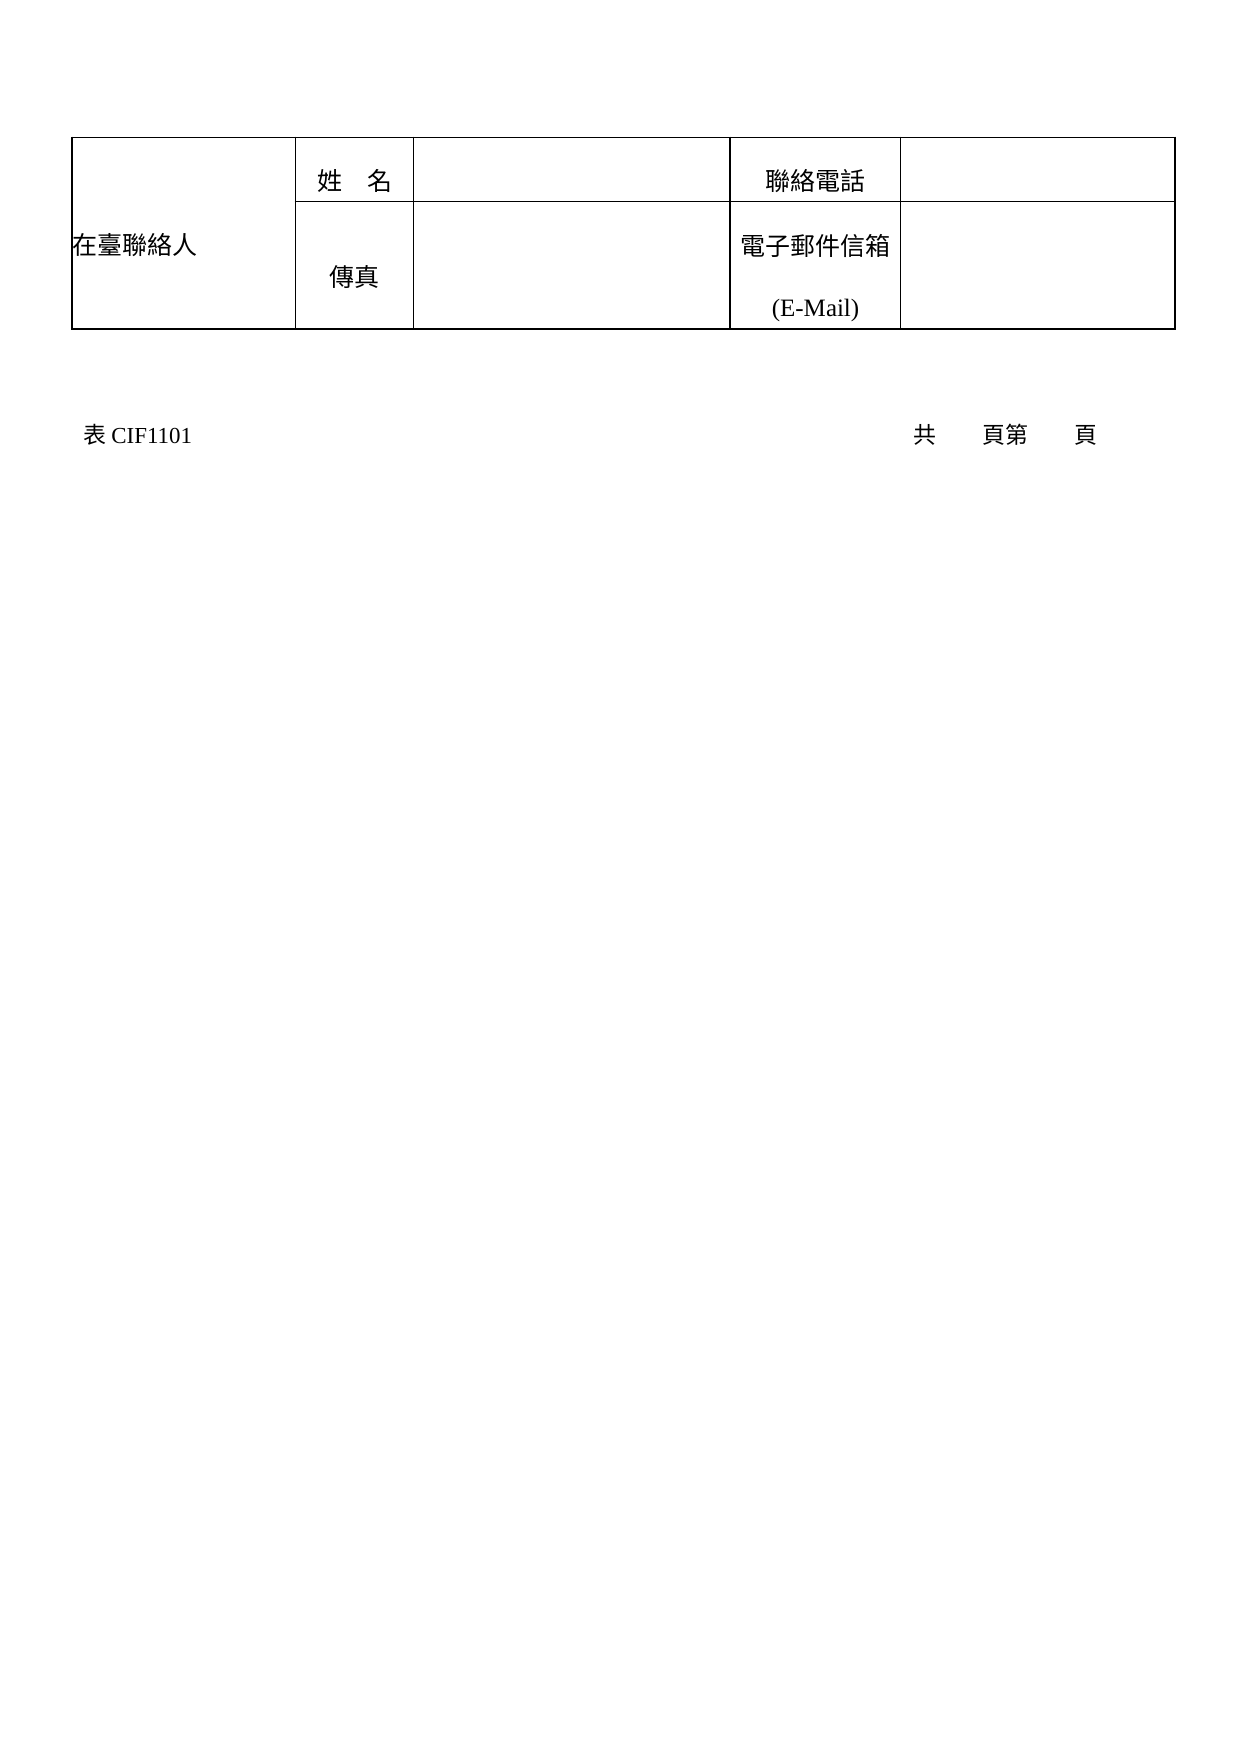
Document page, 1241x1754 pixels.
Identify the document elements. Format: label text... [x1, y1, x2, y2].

table_cell [414, 138, 729, 201]
text 表CIF1101 共 頁第 頁 [72, 392, 1169, 455]
table_cell [901, 138, 1174, 201]
table_cell [414, 202, 729, 328]
table_cell 姓 名 [296, 138, 413, 201]
table_cell 傳真 [296, 202, 413, 328]
table_cell 聯絡電話 [731, 138, 900, 201]
table_cell [901, 202, 1174, 328]
table_cell 電子郵件信箱 (E-Mail) [731, 202, 900, 328]
table_cell 在臺聯絡人 [73, 138, 295, 328]
